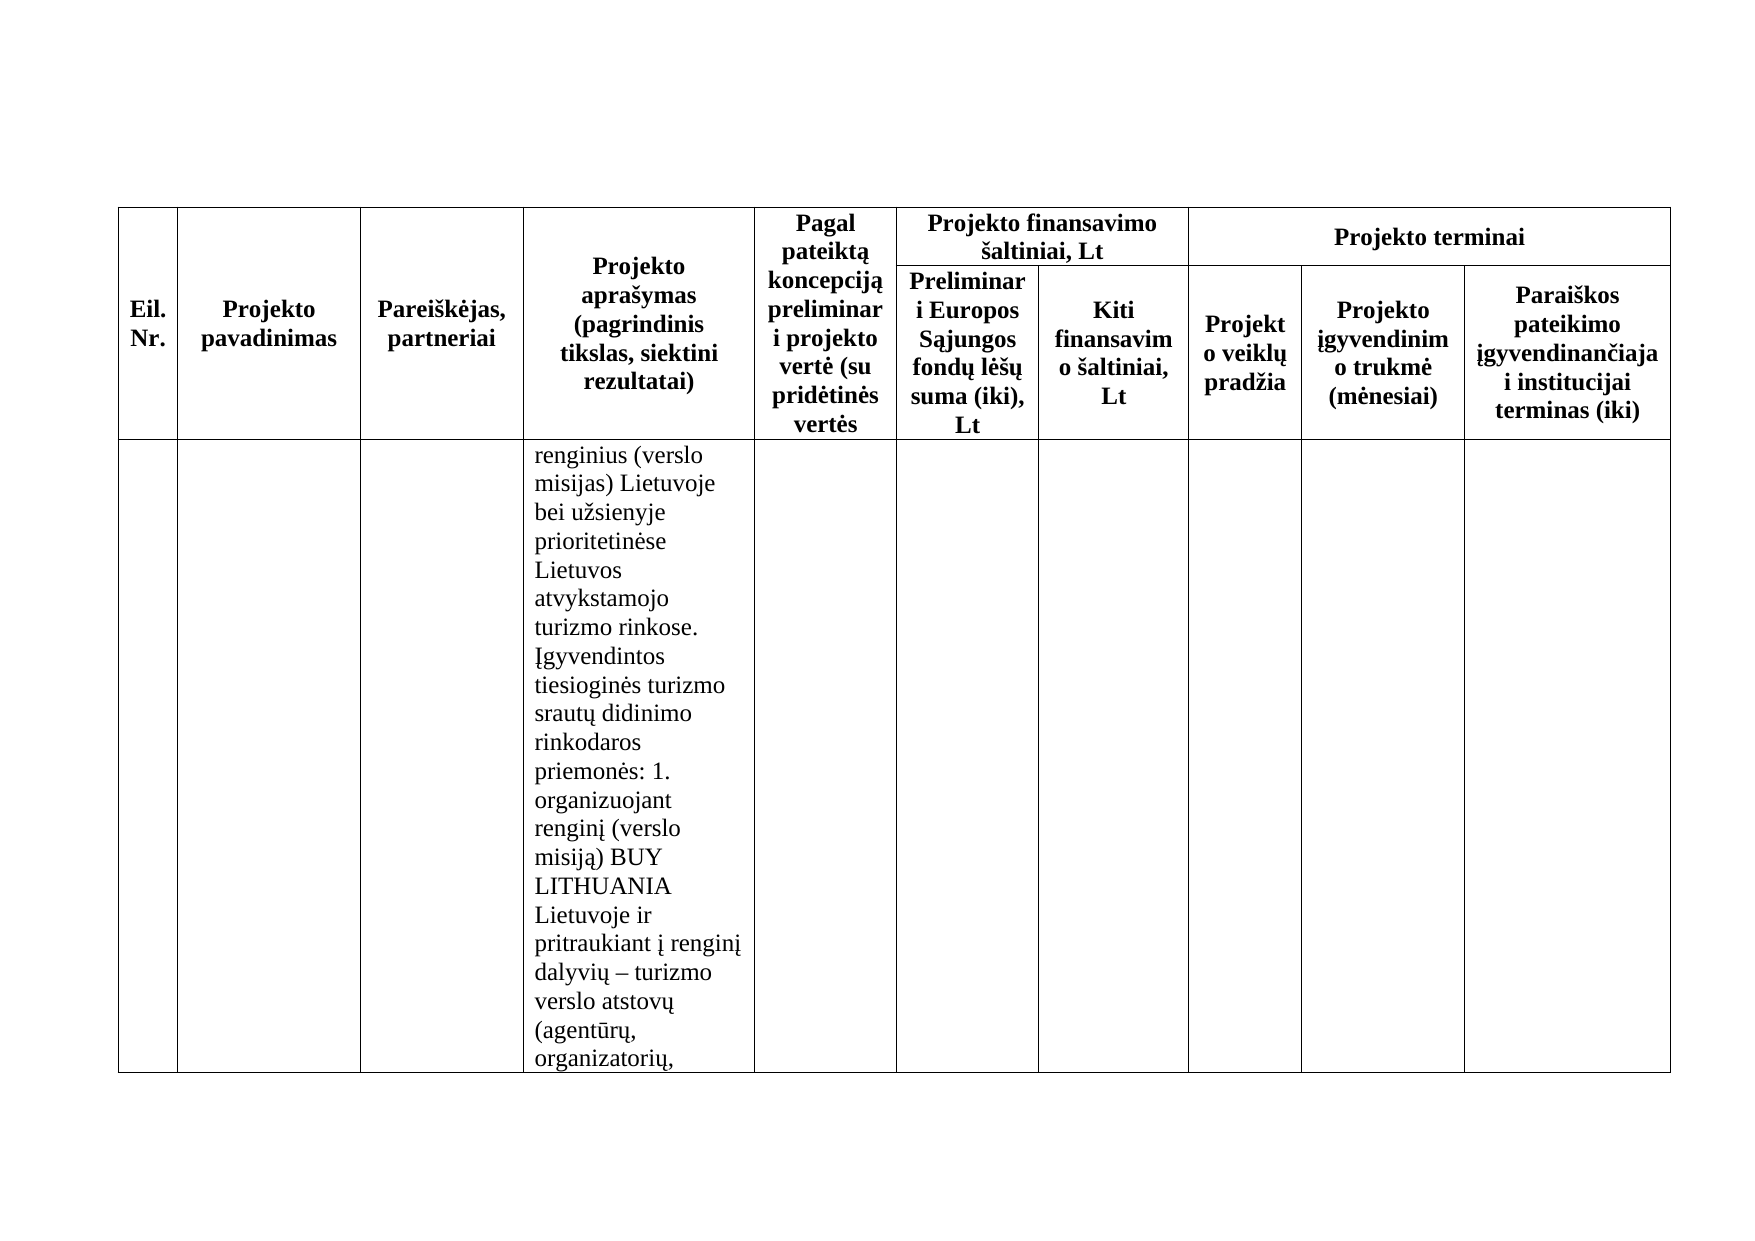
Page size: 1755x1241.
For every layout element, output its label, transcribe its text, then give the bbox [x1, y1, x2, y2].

table_cell 507 500 [755, 440, 896, 1072]
table_cell [1465, 440, 1670, 1072]
table_cell Projekto įgyvendinimo trukmė (mėnesiai) [1302, 266, 1464, 439]
table_header Projekto terminai [1189, 208, 1670, 265]
table_header Projekto pavadinimas [178, 208, 360, 439]
table_header Pagal pateiktą koncepciją preliminari projekto vertė (su pridėtinės vertės mokesčiu), Lt [755, 208, 896, 439]
table_cell [178, 440, 360, 1072]
table_cell [1302, 440, 1464, 1072]
table_header Eil. Nr. [119, 208, 177, 439]
table_cell [361, 440, 523, 1072]
table_cell Projekto veiklų pradžia [1189, 266, 1301, 439]
table_header Projekto aprašymas (pagrindinis tikslas, siektini rezultatai) [524, 208, 754, 439]
table_cell [897, 440, 1038, 1072]
table_cell [1039, 440, 1188, 1072]
table_cell renginius (verslo misijas) Lietuvoje bei užsienyje prioritetinėse Lietuvos atvykstamojo turizmo rinkose. Įgyvendintos tiesioginės turizmo srautų didinimo rinkodaros priemonės: 1. organizuojant renginį (verslo misiją) BUY LITHUANIA Lietuvoje ir pritraukiant į renginį dalyvių – turizmo verslo atstovų (agentūrų, organizatorių, [524, 440, 754, 1072]
table_header Projekto finansavimo šaltiniai, Lt [897, 208, 1188, 265]
table_cell Kiti finansavimo šaltiniai, Lt [1039, 266, 1188, 439]
table_cell Paraiškos pateikimo įgyvendinančiajai institucijai terminas (iki) [1465, 266, 1670, 439]
table_cell Preliminari Europos Sąjungos fondų lėšų suma (iki), Lt [897, 266, 1038, 439]
table_cell [119, 440, 177, 1072]
table_cell [1189, 440, 1301, 1072]
table_header Pareiškėjas, partneriai [361, 208, 523, 439]
